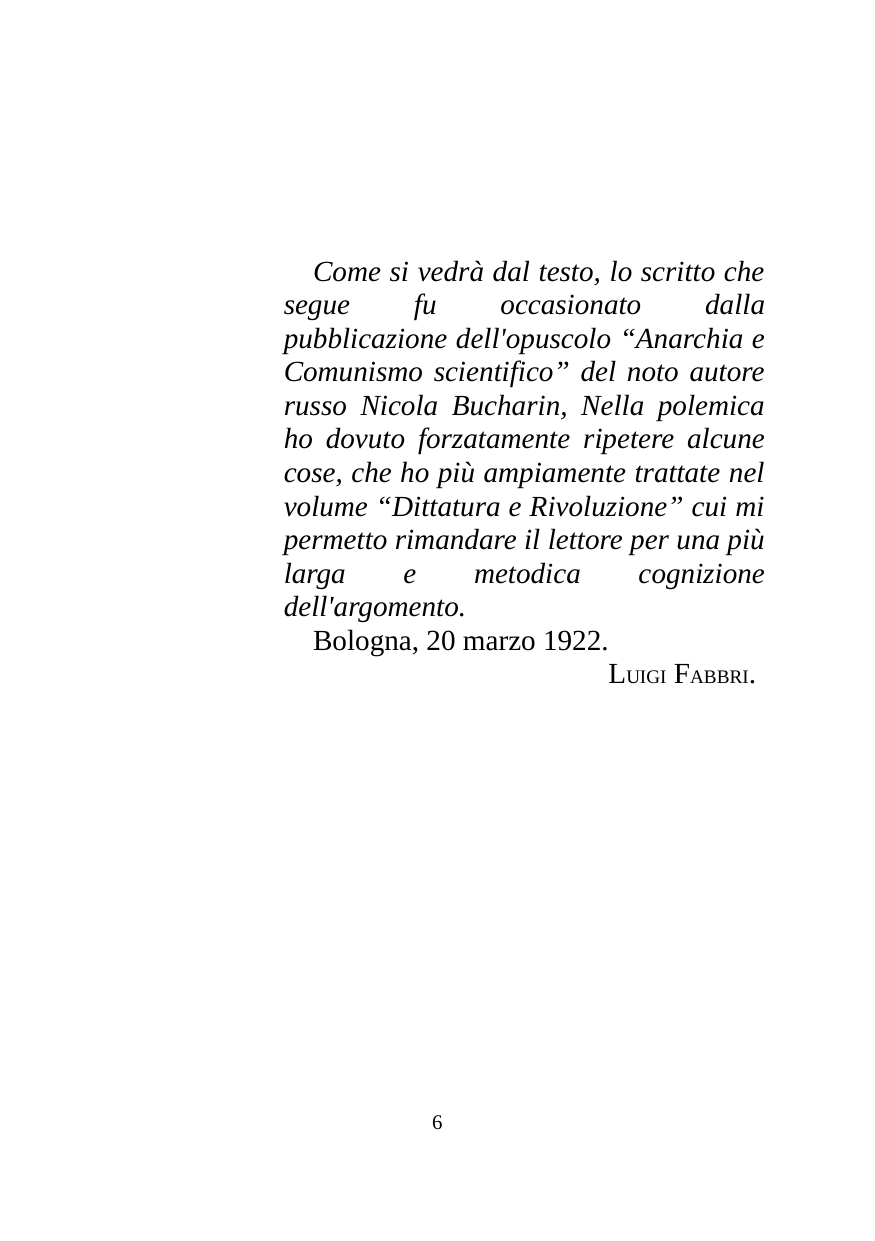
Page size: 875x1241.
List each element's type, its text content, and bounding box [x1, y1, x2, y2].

text Bologna, 20 marzo 1922. [283, 623, 768, 656]
text Come si vedrà dal testo, lo scritto che segue fu occasionato dalla pubblicazione dell'opuscolo “Anarchia e Comunismo scientifico” del noto autore russo Nicola Bucharin, Nella polemica ho dovuto forzatamente ripetere alcune cose, che ho più ampiamente trattate nel volume “Dittatura e Rivoluzione” cui mi permetto rimandare il lettore per una più larga e metodica cognizione dell'argomento. [283, 254, 768, 623]
text Luigi Fabbri. [579, 656, 768, 690]
